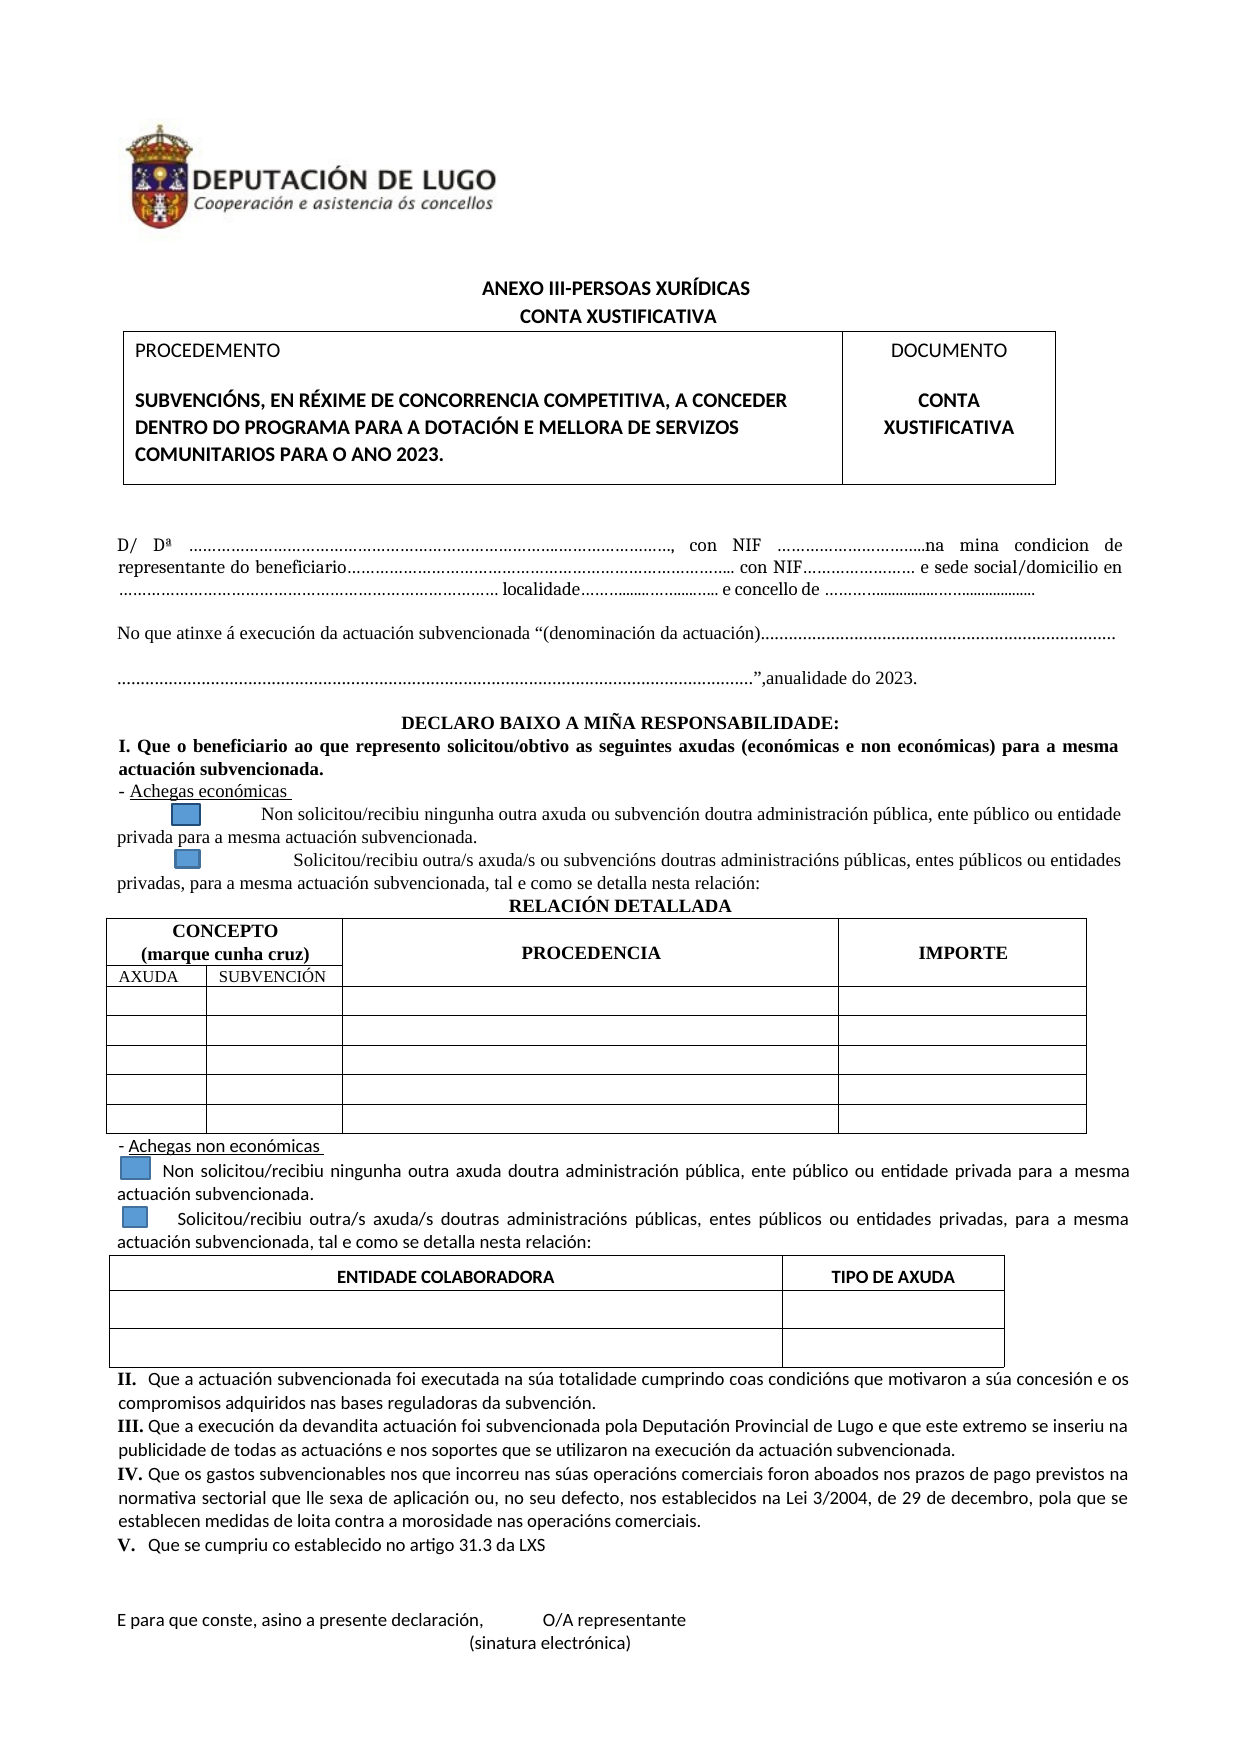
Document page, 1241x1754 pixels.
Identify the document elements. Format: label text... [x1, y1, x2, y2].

table_cell SUBVENCIÓN [207, 966, 342, 986]
list Que os gastos subvencionables nos que incorreu nas súas operacións comerciais foron aboados nos prazos de pago previstos na normativa sectorial que lle sexa de aplicación ou, no seu defecto, nos establecidos na Lei 3/2004, de 29 de decembro, pola que se establecen medidas de loita contra a morosidade nas operacións comerciais. [117, 1462, 1131, 1532]
table_cell [839, 1046, 1086, 1074]
table_cell [343, 987, 838, 1015]
text D/ Dª …………………………………………………………………….……………………, con NIF …………………………..na mina condicion de representante do beneficiario……………………………………………………………………….. con NIF…………………… e sede social/domicilio en ……………………………………………………………………… localidade……….......…….....….. e concello de …………...............…….................. [117, 534, 1123, 600]
table_header ENTIDADE COLABORADORA [110, 1256, 782, 1289]
text E para que conste, asino a presente declaración, O/A representante [117, 1608, 1131, 1631]
text Solicitou/recibiu outra/s axuda/s doutras administracións públicas, entes públicos ou entidades privadas, para a mesma actuación subvencionada, tal e como se detalla nesta relación: [117, 1207, 1131, 1253]
table_header TIPO DE AXUDA [783, 1256, 1004, 1289]
text RELACIÓN DETALLADA [118, 894, 1122, 916]
table_header PROCEDEMENTO SUBVENCIÓNS, EN RÉXIME DE CONCORRENCIA COMPETITIVA, A CONCEDER DENTRO DO PROGRAMA PARA A DOTACIÓN E MELLORA DE SERVIZOS COMUNITARIOS PARA O ANO 2023. [124, 332, 842, 483]
table_cell [783, 1329, 1004, 1367]
text Non solicitou/recibiu ningunha outra axuda ou subvención doutra administración pública, ente público ou entidade [118, 802, 1122, 824]
text ........................................................................................................................................”,anualidade do 2023. [117, 667, 1131, 689]
table_cell [110, 1291, 782, 1328]
text No que atinxe á execución da actuación subvencionada “(denominación da actuación)............................................................................ [117, 622, 1131, 643]
text Non solicitou/recibiu ningunha outra axuda doutra administración pública, ente público ou entidade privada para a mesma actuación subvencionada. [117, 1159, 1131, 1206]
table_cell [107, 1105, 206, 1133]
table_cell [783, 1291, 1004, 1328]
table_header IMPORTE [839, 919, 1086, 986]
table_cell [343, 1016, 838, 1045]
text I. Que o beneficiario ao que represento solicitou/obtivo as seguintes axudas (económicas e non económicas) para a mesma actuación subvencionada. [118, 735, 1119, 779]
subtitle - Achegas non económicas [118, 1134, 1131, 1157]
table_header CONCEPTO (marque cunha cruz) [107, 919, 342, 964]
table_cell [207, 1105, 342, 1133]
table_cell [107, 987, 206, 1015]
picture [118, 118, 506, 242]
table_cell [110, 1329, 782, 1367]
table_cell [207, 1046, 342, 1074]
text (sinatura electrónica) [117, 1631, 1131, 1654]
subtitle CONTA XUSTIFICATIVA [120, 303, 1117, 328]
list Que se cumpriu co establecido no artigo 31.3 da LXS [117, 1533, 1131, 1556]
table_header PROCEDENCIA [343, 919, 838, 986]
table_cell [207, 987, 342, 1015]
table_cell [343, 1105, 838, 1133]
table_cell [839, 1075, 1086, 1104]
table_cell [839, 987, 1086, 1015]
table_header DOCUMENTO CONTA XUSTIFICATIVA [843, 332, 1055, 483]
subtitle ANEXO III-PERSOAS XURÍDICAS [120, 276, 1117, 301]
text - Achegas económicas [118, 780, 1119, 802]
text Solicitou/recibiu outra/s axuda/s ou subvencións doutras administracións públicas, entes públicos ou entidades [118, 848, 1122, 870]
table_cell [207, 1016, 342, 1045]
text privadas, para a mesma actuación subvencionada, tal e como se detalla nesta relación: [117, 872, 1131, 893]
table_cell AXUDA [107, 966, 206, 986]
table_cell [839, 1105, 1086, 1133]
table_cell [343, 1046, 838, 1074]
table_cell [107, 1075, 206, 1104]
table_cell [839, 1016, 1086, 1045]
list Que a execución da devandita actuación foi subvencionada pola Deputación Provincial de Lugo e que este extremo se inseriu na publicidade de todas as actuacións e nos soportes que se utilizaron na execución da actuación subvencionada. [117, 1414, 1131, 1461]
table_cell [107, 1046, 206, 1074]
table_cell [207, 1075, 342, 1104]
table_cell [343, 1075, 838, 1104]
list Que a actuación subvencionada foi executada na súa totalidade cumprindo coas condicións que motivaron a súa concesión e os compromisos adquiridos nas bases reguladoras da subvención. [117, 1367, 1131, 1414]
text DECLARO BAIXO A MIÑA RESPONSABILIDADE: [118, 712, 1122, 734]
table_cell [107, 1016, 206, 1045]
text privada para a mesma actuación subvencionada. [117, 826, 1131, 847]
